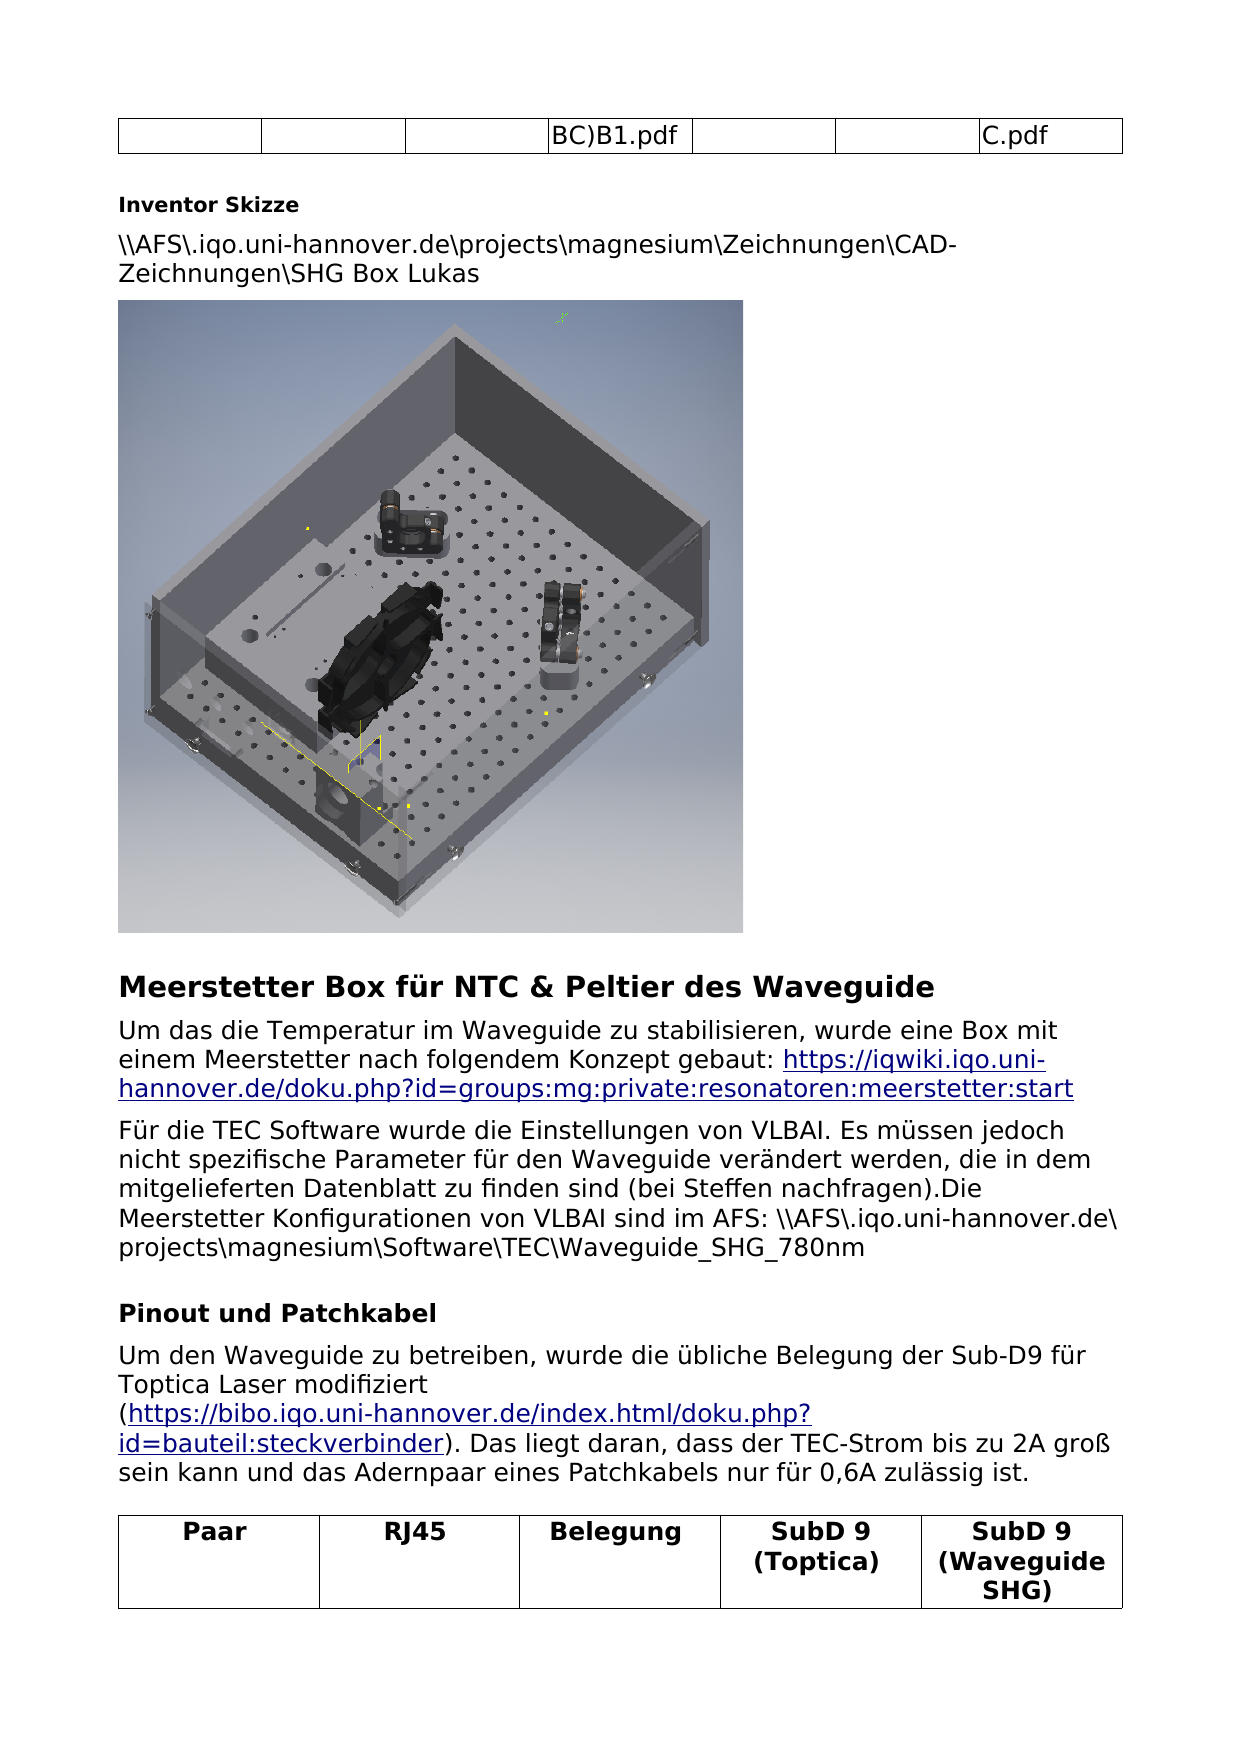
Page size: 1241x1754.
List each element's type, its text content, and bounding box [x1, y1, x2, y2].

table_header SubD 9 (Waveguide SHG) [922, 1516, 1122, 1608]
table_header Belegung [520, 1516, 720, 1608]
table_cell [119, 119, 261, 153]
table_header Paar [119, 1516, 319, 1608]
table_cell [693, 119, 835, 153]
table_cell [262, 119, 405, 153]
text Um das die Temperatur im Waveguide zu stabilisieren, wurde eine Box mit einem Meerstetter nach folgendem Konzept gebaut: https://iqwiki.iqo.uni-hannover.de/doku.php?id=groups:mg:private:resonatoren:meerstetter:start [118, 1016, 1122, 1104]
table_cell [406, 119, 548, 153]
subtitle Pinout und Patchkabel [118, 1300, 1122, 1329]
subtitle Meerstetter Box für NTC & Peltier des Waveguide [118, 970, 1122, 1004]
table_cell [836, 119, 979, 153]
picture [118, 300, 744, 933]
table_header SubD 9 (Toptica) [721, 1516, 921, 1608]
table_cell C.pdf [980, 119, 1122, 153]
subtitle Inventor Skizze [118, 193, 1122, 217]
text Um den Waveguide zu betreiben, wurde die übliche Belegung der Sub-D9 für Toptica Laser modifiziert (https://bibo.iqo.uni-hannover.de/index.html/doku.php?id=bauteil:steckverbinder). Das liegt daran, dass der TEC-Strom bis zu 2A groß sein kann und das Adernpaar eines Patchkabels nur für 0,6A zulässig ist. [118, 1341, 1122, 1487]
table_header RJ45 [320, 1516, 519, 1608]
text Für die TEC Software wurde die Einstellungen von VLBAI. Es müssen jedoch nicht spezifische Parameter für den Waveguide verändert werden, die in dem mitgelieferten Datenblatt zu finden sind (bei Steffen nachfragen).Die Meerstetter Konfigurationen von VLBAI sind im AFS: \\AFS\.iqo.uni-hannover.de\projects\magnesium\Software\TEC\Waveguide_SHG_780nm [118, 1116, 1122, 1262]
text \\AFS\.iqo.uni-hannover.de\projects\magnesium\Zeichnungen\CAD-Zeichnungen\SHG Box Lukas [118, 230, 1122, 288]
table_cell BC)B1.pdf [549, 119, 692, 153]
